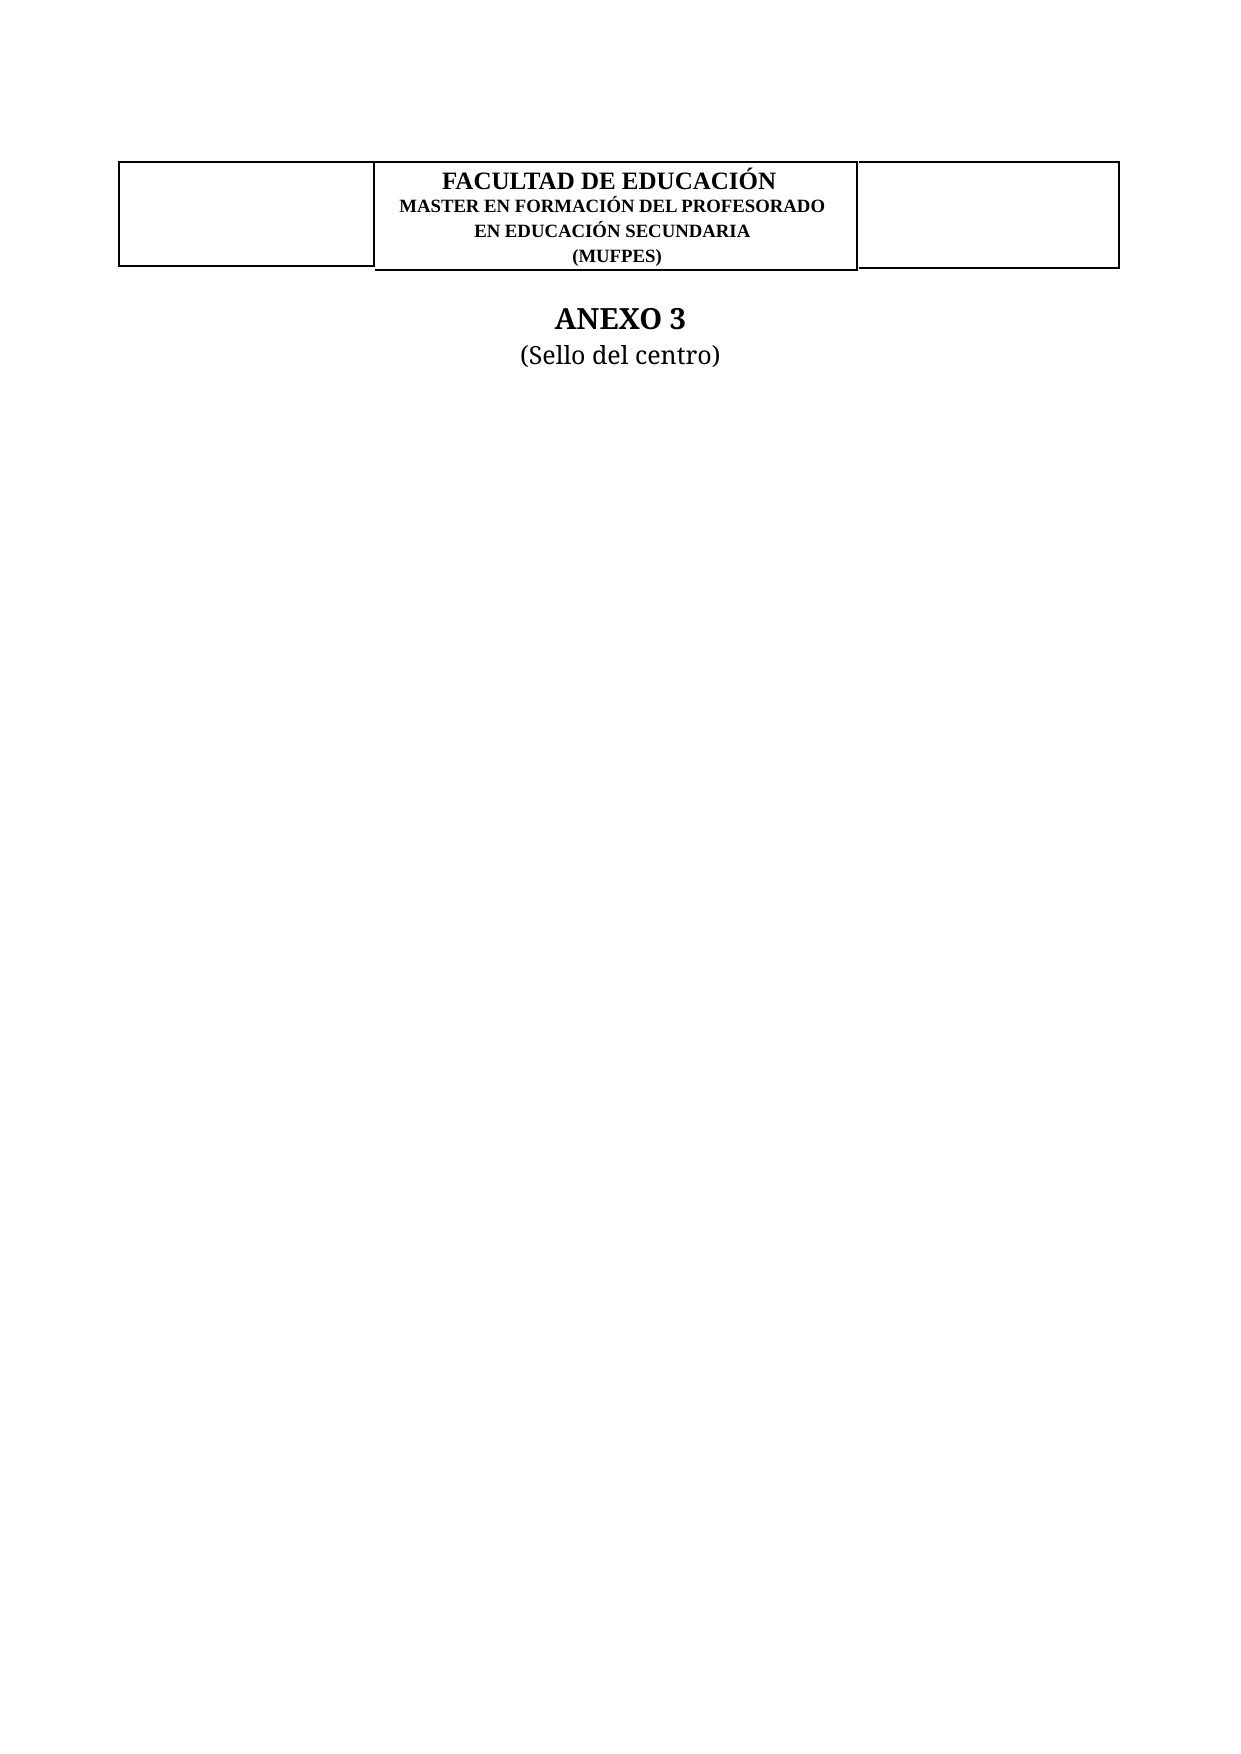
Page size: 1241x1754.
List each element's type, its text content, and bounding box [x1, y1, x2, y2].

text (Sello del centro) [118, 338, 1122, 372]
